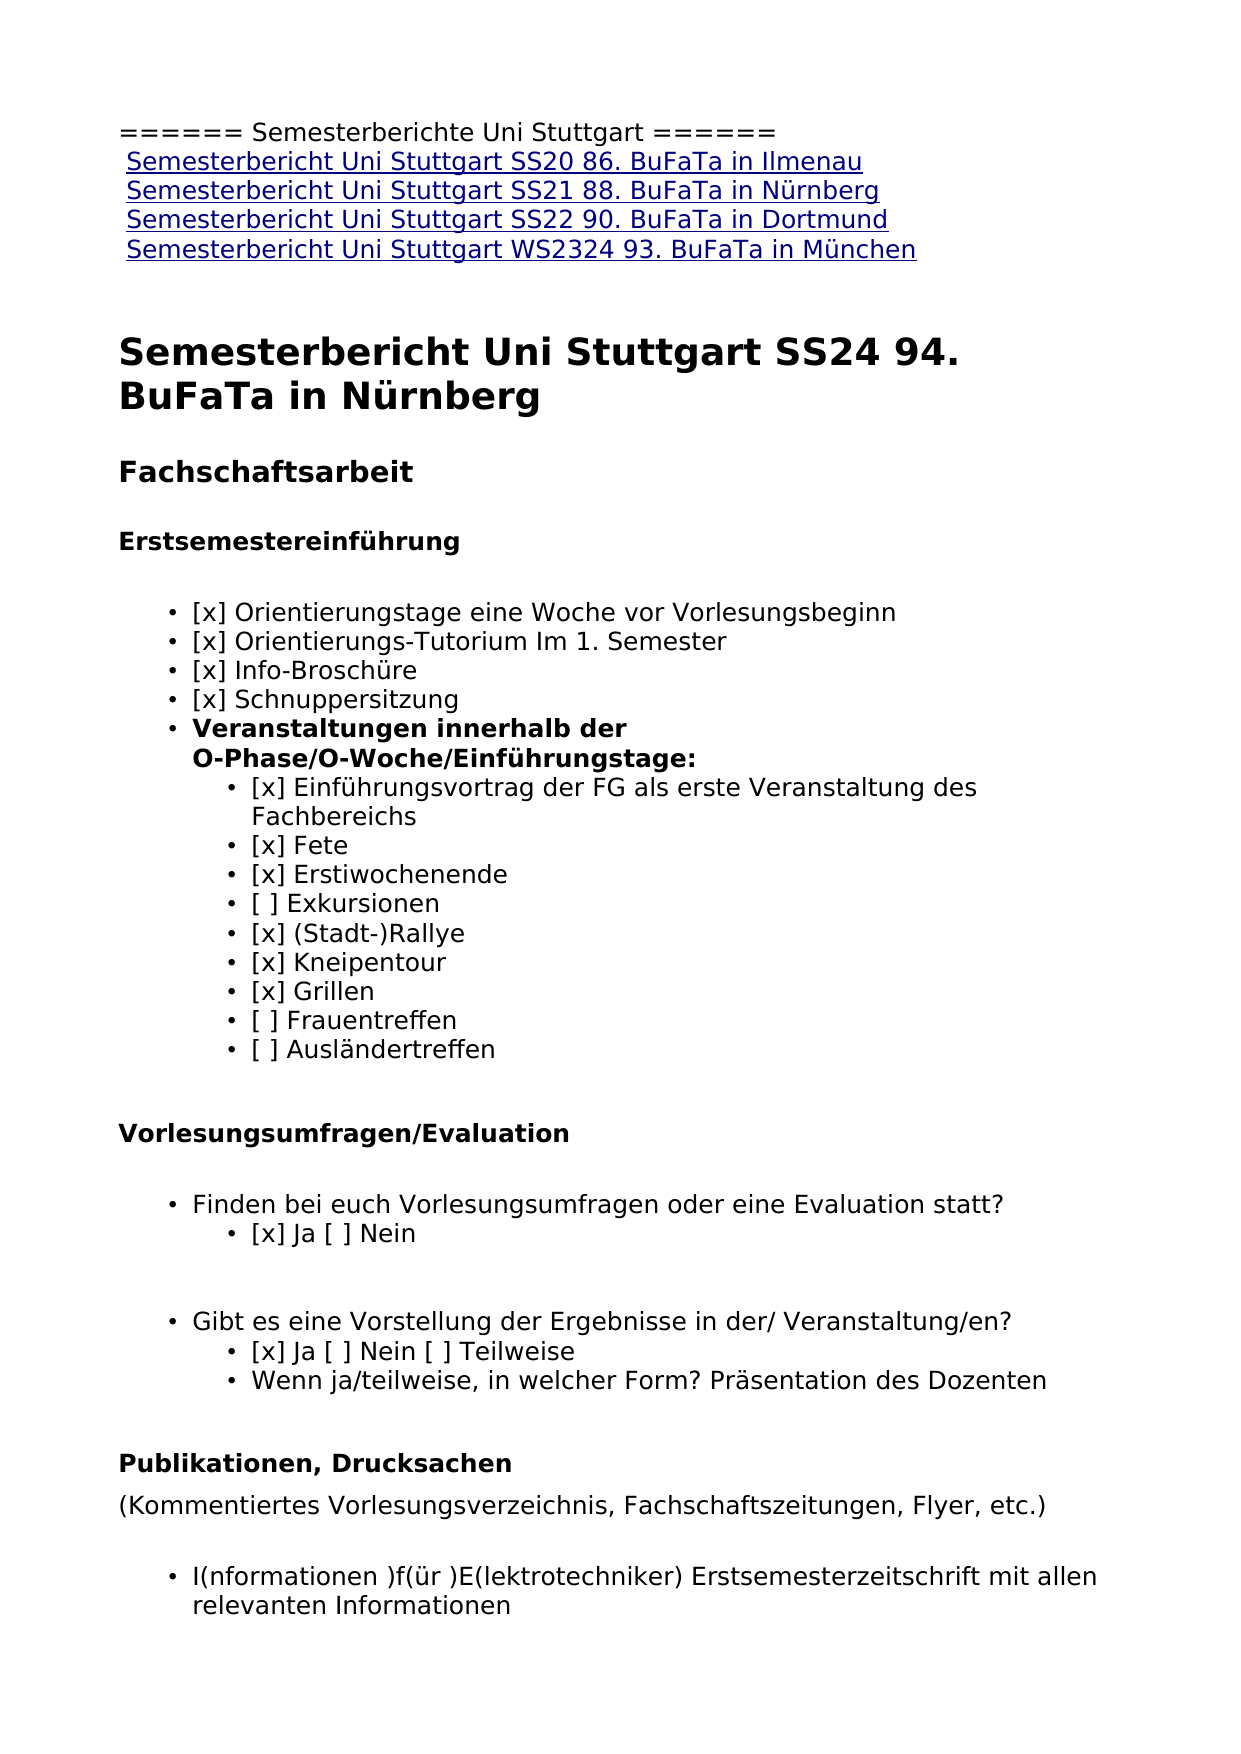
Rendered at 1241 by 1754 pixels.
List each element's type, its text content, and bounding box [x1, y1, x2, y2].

subtitle Erstsemestereinführung [118, 527, 1122, 556]
list [x] Ja [ ] Nein [ ] Teilweise [236, 1337, 1122, 1366]
list [x] (Stadt-)Rallye [236, 919, 1122, 948]
list [x] Fete [236, 831, 1122, 861]
subtitle Publikationen, Drucksachen [118, 1449, 1122, 1479]
list I(nformationen )f(ür )E(lektrotechniker) Erstsemesterzeitschrift mit allen relevanten Informationen [177, 1562, 1122, 1621]
list [x] Erstiwochenende [236, 861, 1122, 890]
list [ ] Frauentreffen [236, 1006, 1122, 1036]
text ====== Semesterberichte Uni Stuttgart ====== Semesterbericht Uni Stuttgart SS20 86. BuFaTa in Ilmenau Semesterbericht Uni Stuttgart SS21 88. BuFaTa in Nürnberg Semesterbericht Uni Stuttgart SS22 90. BuFaTa in Dortmund Semesterbericht Uni Stuttgart WS2324 93. BuFaTa in München [118, 118, 1122, 293]
list [x] Grillen [236, 977, 1122, 1006]
subtitle Vorlesungsumfragen/Evaluation [118, 1119, 1122, 1148]
list [x] Kneipentour [236, 948, 1122, 977]
list [x] Info-Broschüre [177, 656, 1122, 686]
list [x] Einführungsvortrag der FG als erste Veranstaltung des Fachbereichs [236, 773, 1122, 831]
list [ ] Exkursionen [236, 890, 1122, 919]
list Finden bei euch Vorlesungsumfragen oder eine Evaluation statt? [177, 1190, 1122, 1219]
list [ ] Ausländertreffen [236, 1036, 1122, 1065]
subtitle Fachschaftsarbeit [118, 455, 1122, 489]
list Veranstaltungen innerhalb der O-Phase/O-Woche/Einführungstage: [177, 715, 1122, 773]
text (Kommentiertes Vorlesungsverzeichnis, Fachschaftszeitungen, Flyer, etc.) [118, 1491, 1122, 1520]
list [x] Ja [ ] Nein [236, 1219, 1122, 1249]
list [x] Schnuppersitzung [177, 686, 1122, 715]
list Wenn ja/teilweise, in welcher Form? Präsentation des Dozenten [236, 1366, 1122, 1395]
list [x] Orientierungs-Tutorium Im 1. Semester [177, 627, 1122, 656]
list Gibt es eine Vorstellung der Ergebnisse in der/ Veranstaltung/en? [177, 1308, 1122, 1337]
subtitle Semesterbericht Uni Stuttgart SS24 94. BuFaTa in Nürnberg [118, 331, 1122, 418]
list [x] Orientierungstage eine Woche vor Vorlesungsbeginn [177, 598, 1122, 627]
